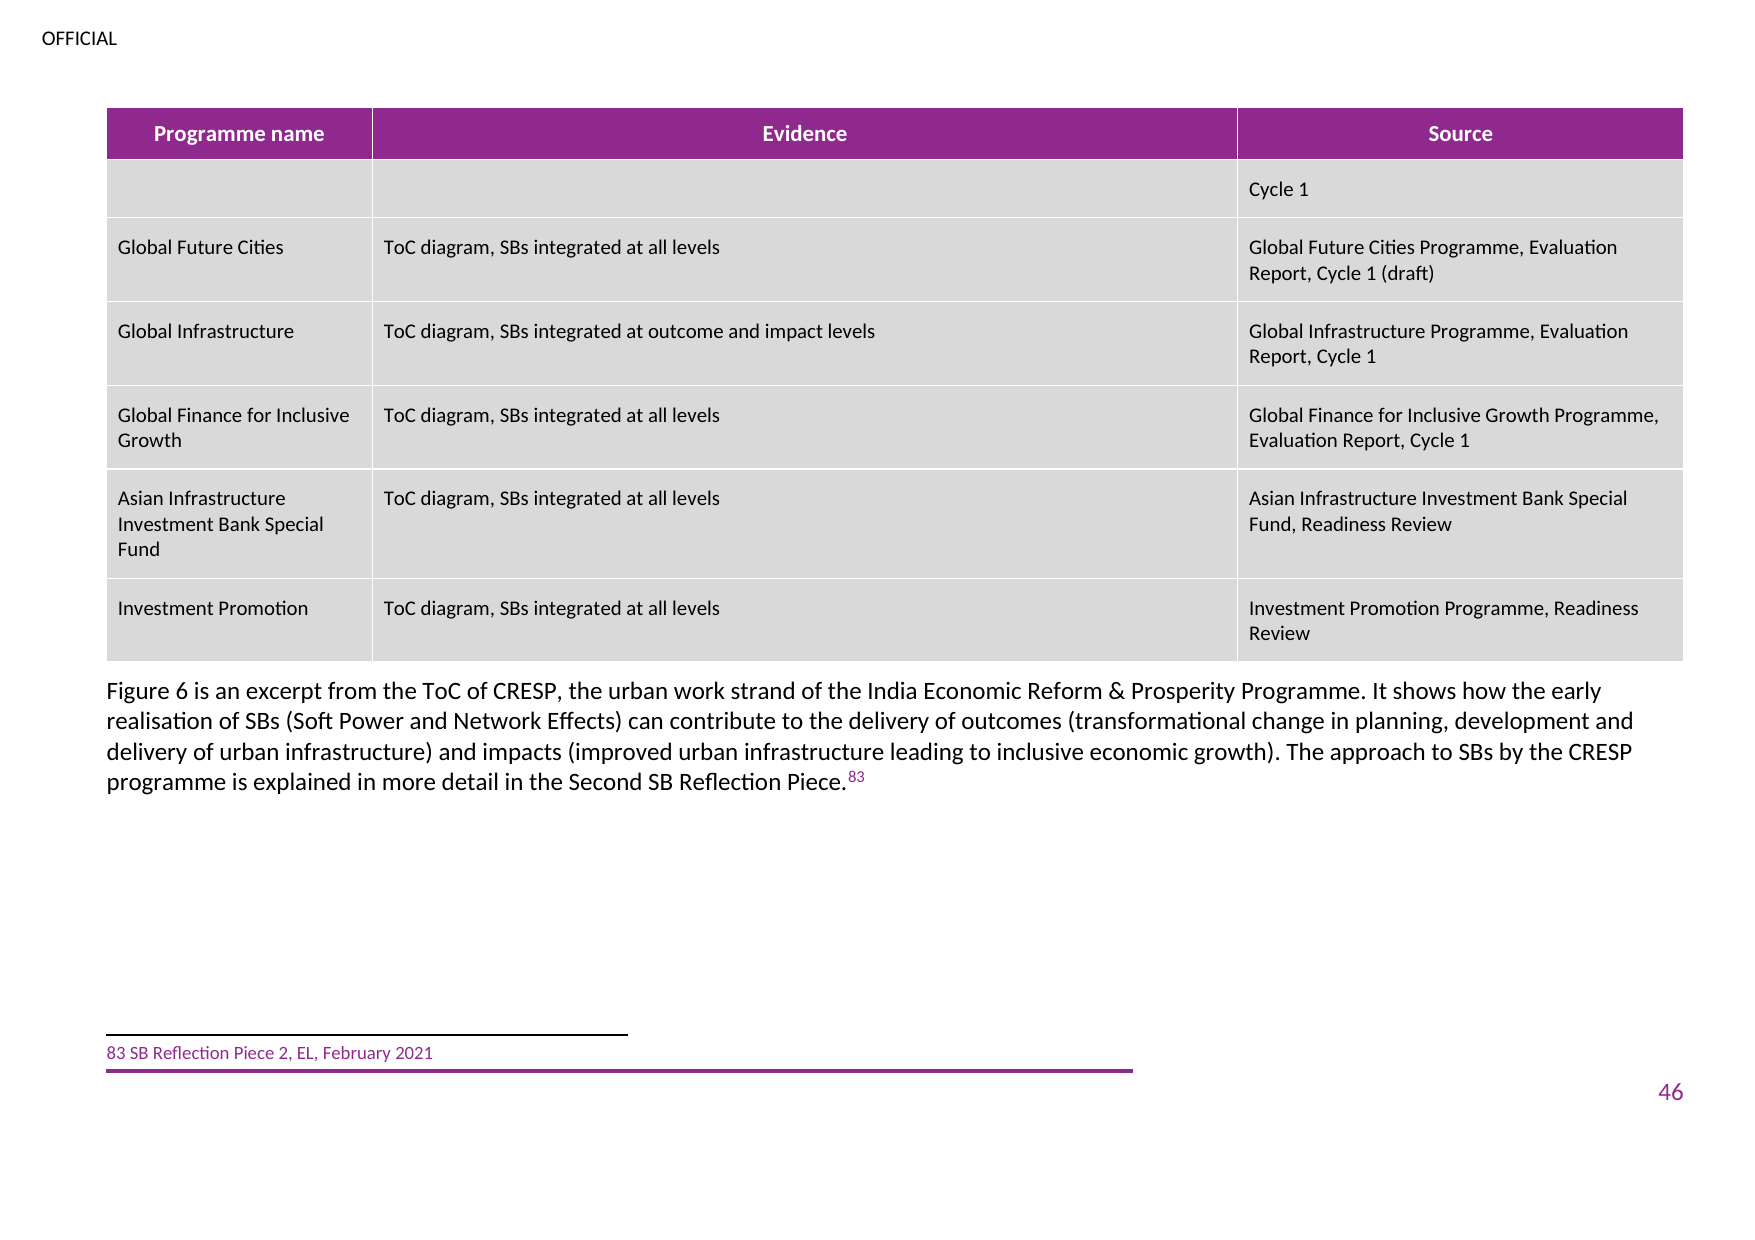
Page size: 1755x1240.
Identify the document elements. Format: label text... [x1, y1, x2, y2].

table_cell Investment Promotion Programme, Readiness Review [1238, 579, 1683, 661]
table_cell Global Future Cities [107, 218, 372, 301]
text Figure 6 is an excerpt from the ToC of CRESP, the urban work strand of the India Economic Reform & Prosperity Programme. It shows how the early realisation of SBs (Soft Power and Network Effects) can contribute to the delivery of outcomes (transformational change in planning, development and delivery of urban infrastructure) and impacts (improved urban infrastructure leading to inclusive economic growth). The approach to SBs by the CRESP programme is explained in more detail in the Second SB Reflection Piece. [106, 675, 1683, 797]
table_cell Global Infrastructure [107, 302, 372, 385]
table_cell Asian Infrastructure Investment Bank Special Fund [107, 470, 372, 578]
table_header Source [1238, 108, 1683, 159]
table_cell Investment Promotion [107, 579, 372, 661]
table_cell [107, 160, 372, 217]
text SB Reflection Piece 2, EL, February 2021 [106, 1041, 1683, 1064]
table_header Programme name [107, 108, 372, 159]
table_cell ToC diagram, SBs integrated at all levels [373, 218, 1237, 301]
table_cell Asian Infrastructure Investment Bank Special Fund, Readiness Review [1238, 470, 1683, 578]
table_cell Global Finance for Inclusive Growth [107, 386, 372, 468]
table_cell [373, 160, 1237, 217]
table_cell Cycle 1 [1238, 160, 1683, 217]
table_cell ToC diagram, SBs integrated at all levels [373, 386, 1237, 468]
table_cell ToC diagram, SBs integrated at outcome and impact levels [373, 302, 1237, 385]
table_cell ToC diagram, SBs integrated at all levels [373, 470, 1237, 578]
table_cell Global Future Cities Programme, Evaluation Report, Cycle 1 (draft) [1238, 218, 1683, 301]
table_cell Global Infrastructure Programme, Evaluation Report, Cycle 1 [1238, 302, 1683, 385]
table_cell Global Finance for Inclusive Growth Programme, Evaluation Report, Cycle 1 [1238, 386, 1683, 468]
table_cell ToC diagram, SBs integrated at all levels [373, 579, 1237, 661]
table_header Evidence [373, 108, 1237, 159]
